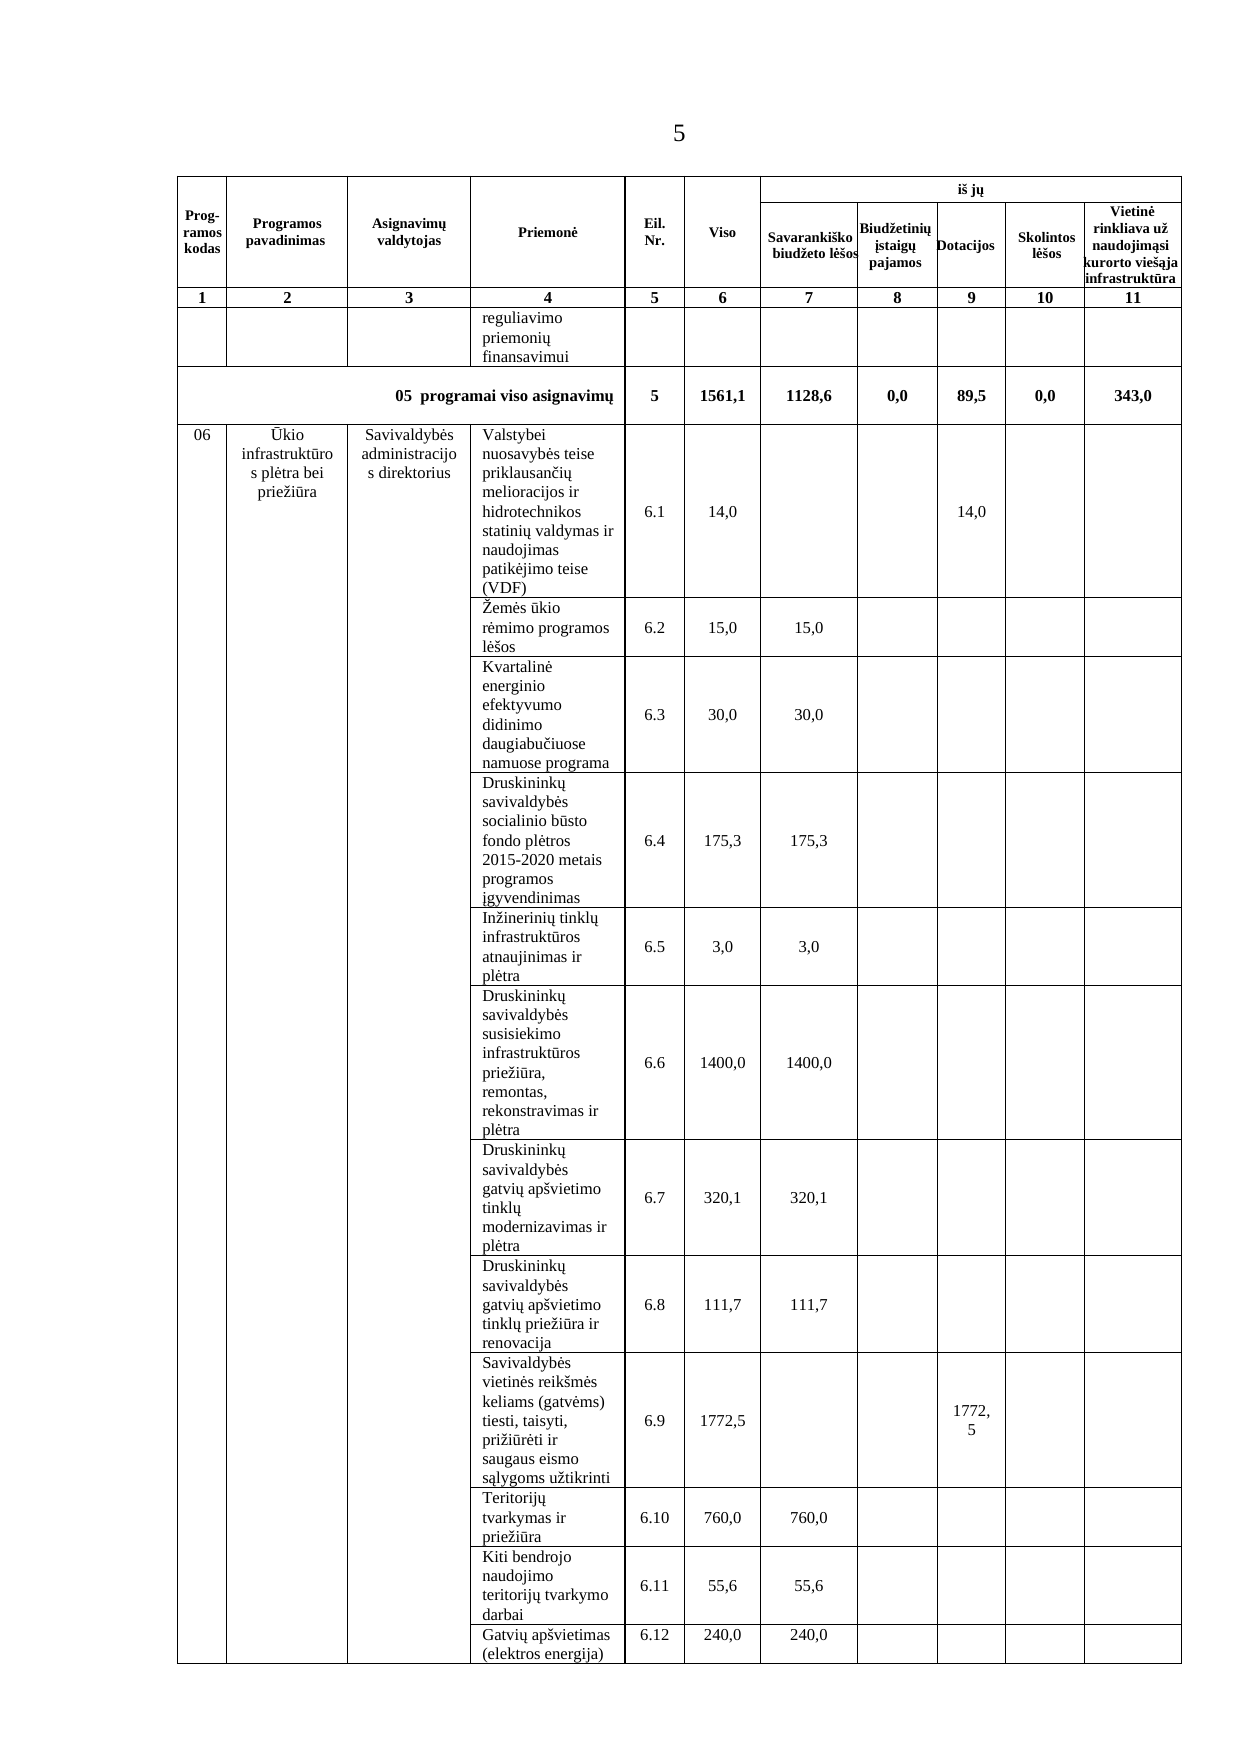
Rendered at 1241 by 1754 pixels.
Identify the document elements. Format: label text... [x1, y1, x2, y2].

table_header iš jų [761, 177, 1181, 202]
table_cell [938, 908, 1005, 985]
table_cell 1772,5 [938, 1353, 1005, 1487]
table_cell [938, 598, 1005, 656]
table_cell 240,0 [685, 1625, 760, 1663]
table_cell 6.8 [626, 1256, 684, 1352]
table_cell [858, 1488, 937, 1546]
table_cell 15,0 [761, 598, 857, 656]
table_cell 6.7 [626, 1140, 684, 1255]
table_cell Druskininkų savivaldybės gatvių apšvietimo tinklų priežiūra ir renovacija [471, 1256, 624, 1352]
table_cell 55,6 [685, 1547, 760, 1623]
table_cell [761, 425, 857, 597]
table_cell 1400,0 [761, 986, 857, 1139]
table_cell 30,0 [761, 657, 857, 772]
table_cell [858, 308, 937, 366]
table_cell 111,7 [685, 1256, 760, 1352]
table_cell [1085, 598, 1181, 656]
table_cell [938, 1547, 1005, 1623]
table_cell [938, 773, 1005, 907]
table_cell 1128,6 [761, 367, 857, 424]
table_cell 2 [227, 288, 347, 307]
table_cell 760,0 [761, 1488, 857, 1546]
table_cell 6.12 [626, 1625, 684, 1663]
table_cell 320,1 [761, 1140, 857, 1255]
table_cell [858, 1256, 937, 1352]
table_cell 3,0 [685, 908, 760, 985]
table_cell [1085, 1547, 1181, 1623]
table_cell 05 programai viso asignavimų [178, 367, 624, 424]
table_header Priemonė [471, 177, 624, 287]
table_cell [858, 908, 937, 985]
table_cell Vietinė rinkliava už naudojimąsi kurorto viešąja infrastruktūra [1085, 203, 1181, 287]
table_cell 1772,5 [685, 1353, 760, 1487]
table_cell [858, 1625, 937, 1663]
table_cell 11 [1085, 288, 1181, 307]
table_cell [1085, 1488, 1181, 1546]
table_cell 175,3 [761, 773, 857, 907]
table_cell [1085, 1256, 1181, 1352]
table_cell [1085, 425, 1181, 597]
table_cell [858, 657, 937, 772]
table_cell Druskininkų savivaldybės susisiekimo infrastruktūros priežiūra, remontas, rekonstravimas ir plėtra [471, 986, 624, 1139]
table_header Asignavimų valdytojas [348, 177, 470, 287]
table_cell [1085, 908, 1181, 985]
table_cell 14,0 [685, 425, 760, 597]
table_cell [938, 657, 1005, 772]
table_header Viso [685, 177, 760, 287]
table_cell Druskininkų savivaldybės gatvių apšvietimo tinklų modernizavimas ir plėtra [471, 1140, 624, 1255]
table_cell 3 [348, 288, 470, 307]
table_header Eil. Nr. [626, 177, 684, 287]
table_cell 0,0 [1006, 367, 1084, 424]
table_cell [858, 986, 937, 1139]
table_cell [1006, 908, 1084, 985]
table_cell Savivaldybės administracijos direktorius [348, 425, 470, 1663]
table_cell 5 [626, 288, 684, 307]
table_cell [1006, 1256, 1084, 1352]
table_cell Kvartalinė energinio efektyvumo didinimo daugiabučiuose namuose programa [471, 657, 624, 772]
table_header Programos pavadinimas [227, 177, 347, 287]
table_cell [1006, 425, 1084, 597]
table_cell Ūkio infrastruktūros plėtra bei priežiūra [227, 425, 347, 1663]
table_cell [1085, 1353, 1181, 1487]
table_cell Teritorijų tvarkymas ir priežiūra [471, 1488, 624, 1546]
table_cell [938, 1625, 1005, 1663]
table_cell [938, 1140, 1005, 1255]
table_cell 14,0 [938, 425, 1005, 597]
table_cell [227, 308, 347, 366]
table_cell 1400,0 [685, 986, 760, 1139]
table_cell Žemės ūkio rėmimo programos lėšos [471, 598, 624, 656]
table_cell 6.5 [626, 908, 684, 985]
table_cell 10 [1006, 288, 1084, 307]
table_cell [1085, 986, 1181, 1139]
table_cell 111,7 [761, 1256, 857, 1352]
table_cell [1085, 773, 1181, 907]
table_cell 15,0 [685, 598, 760, 656]
table_cell [1085, 1140, 1181, 1255]
table_cell Savarankiško biudžeto lėšos [761, 203, 857, 287]
table_cell 9 [938, 288, 1005, 307]
table_cell Gatvių apšvietimas (elektros energija) [471, 1625, 624, 1663]
table_cell [858, 425, 937, 597]
table_cell 6.9 [626, 1353, 684, 1487]
table_cell 6.6 [626, 986, 684, 1139]
table_cell [1006, 1140, 1084, 1255]
table_cell [858, 773, 937, 907]
table_cell [938, 1256, 1005, 1352]
table_cell Druskininkų savivaldybės socialinio būsto fondo plėtros 2015-2020 metais programos įgyvendinimas [471, 773, 624, 907]
table_cell [178, 308, 226, 366]
table_cell [1006, 308, 1084, 366]
table_cell [1006, 1547, 1084, 1623]
table_cell 320,1 [685, 1140, 760, 1255]
table_cell 1 [178, 288, 226, 307]
table_cell [348, 308, 470, 366]
table_cell 6.10 [626, 1488, 684, 1546]
table_cell [1085, 657, 1181, 772]
table_cell [1006, 1625, 1084, 1663]
table_cell Kiti bendrojo naudojimo teritorijų tvarkymo darbai [471, 1547, 624, 1623]
table_cell 3,0 [761, 908, 857, 985]
table_cell 760,0 [685, 1488, 760, 1546]
table_cell 240,0 [761, 1625, 857, 1663]
table_cell 6 [685, 288, 760, 307]
table_cell [761, 1353, 857, 1487]
table_header Prog-ramos kodas [178, 177, 226, 287]
table_cell Biudžetinių įstaigų pajamos [858, 203, 937, 287]
table_cell [1006, 773, 1084, 907]
table_cell 6.11 [626, 1547, 684, 1623]
table_cell 89,5 [938, 367, 1005, 424]
table_cell 1561,1 [685, 367, 760, 424]
table_cell [858, 1140, 937, 1255]
table_cell [685, 308, 760, 366]
table_cell 30,0 [685, 657, 760, 772]
table_cell [1085, 308, 1181, 366]
table_cell Dotacijos [938, 203, 1005, 287]
table_cell Inžinerinių tinklų infrastruktūros atnaujinimas ir plėtra [471, 908, 624, 985]
table_cell Skolintos lėšos [1006, 203, 1084, 287]
table_cell reguliavimo priemonių finansavimui [471, 308, 624, 366]
table_cell [1006, 657, 1084, 772]
table_cell 6.1 [626, 425, 684, 597]
table_cell [1006, 986, 1084, 1139]
table_cell 7 [761, 288, 857, 307]
table_cell [858, 1353, 937, 1487]
table_cell 6.2 [626, 598, 684, 656]
table_cell [626, 308, 684, 366]
table_cell [1006, 1353, 1084, 1487]
table_cell [938, 986, 1005, 1139]
table_cell 5 [626, 367, 684, 424]
table_cell [938, 308, 1005, 366]
table_cell 6.4 [626, 773, 684, 907]
table_cell Savivaldybės vietinės reikšmės keliams (gatvėms) tiesti, taisyti, prižiūrėti ir saugaus eismo sąlygoms užtikrinti [471, 1353, 624, 1487]
table_cell 0,0 [858, 367, 937, 424]
table_cell [938, 1488, 1005, 1546]
table_cell 06 [178, 425, 226, 1663]
table_cell [1006, 598, 1084, 656]
table_cell [1085, 1625, 1181, 1663]
table_cell [1006, 1488, 1084, 1546]
table_cell 6.3 [626, 657, 684, 772]
table_cell 175,3 [685, 773, 760, 907]
table_cell 343,0 [1085, 367, 1181, 424]
table_cell Valstybei nuosavybės teise priklausančių melioracijos ir hidrotechnikos statinių valdymas ir naudojimas patikėjimo teise (VDF) [471, 425, 624, 597]
table_cell 4 [471, 288, 624, 307]
table_cell 55,6 [761, 1547, 857, 1623]
table_cell [761, 308, 857, 366]
table_cell [858, 1547, 937, 1623]
table_cell [858, 598, 937, 656]
table_cell 8 [858, 288, 937, 307]
